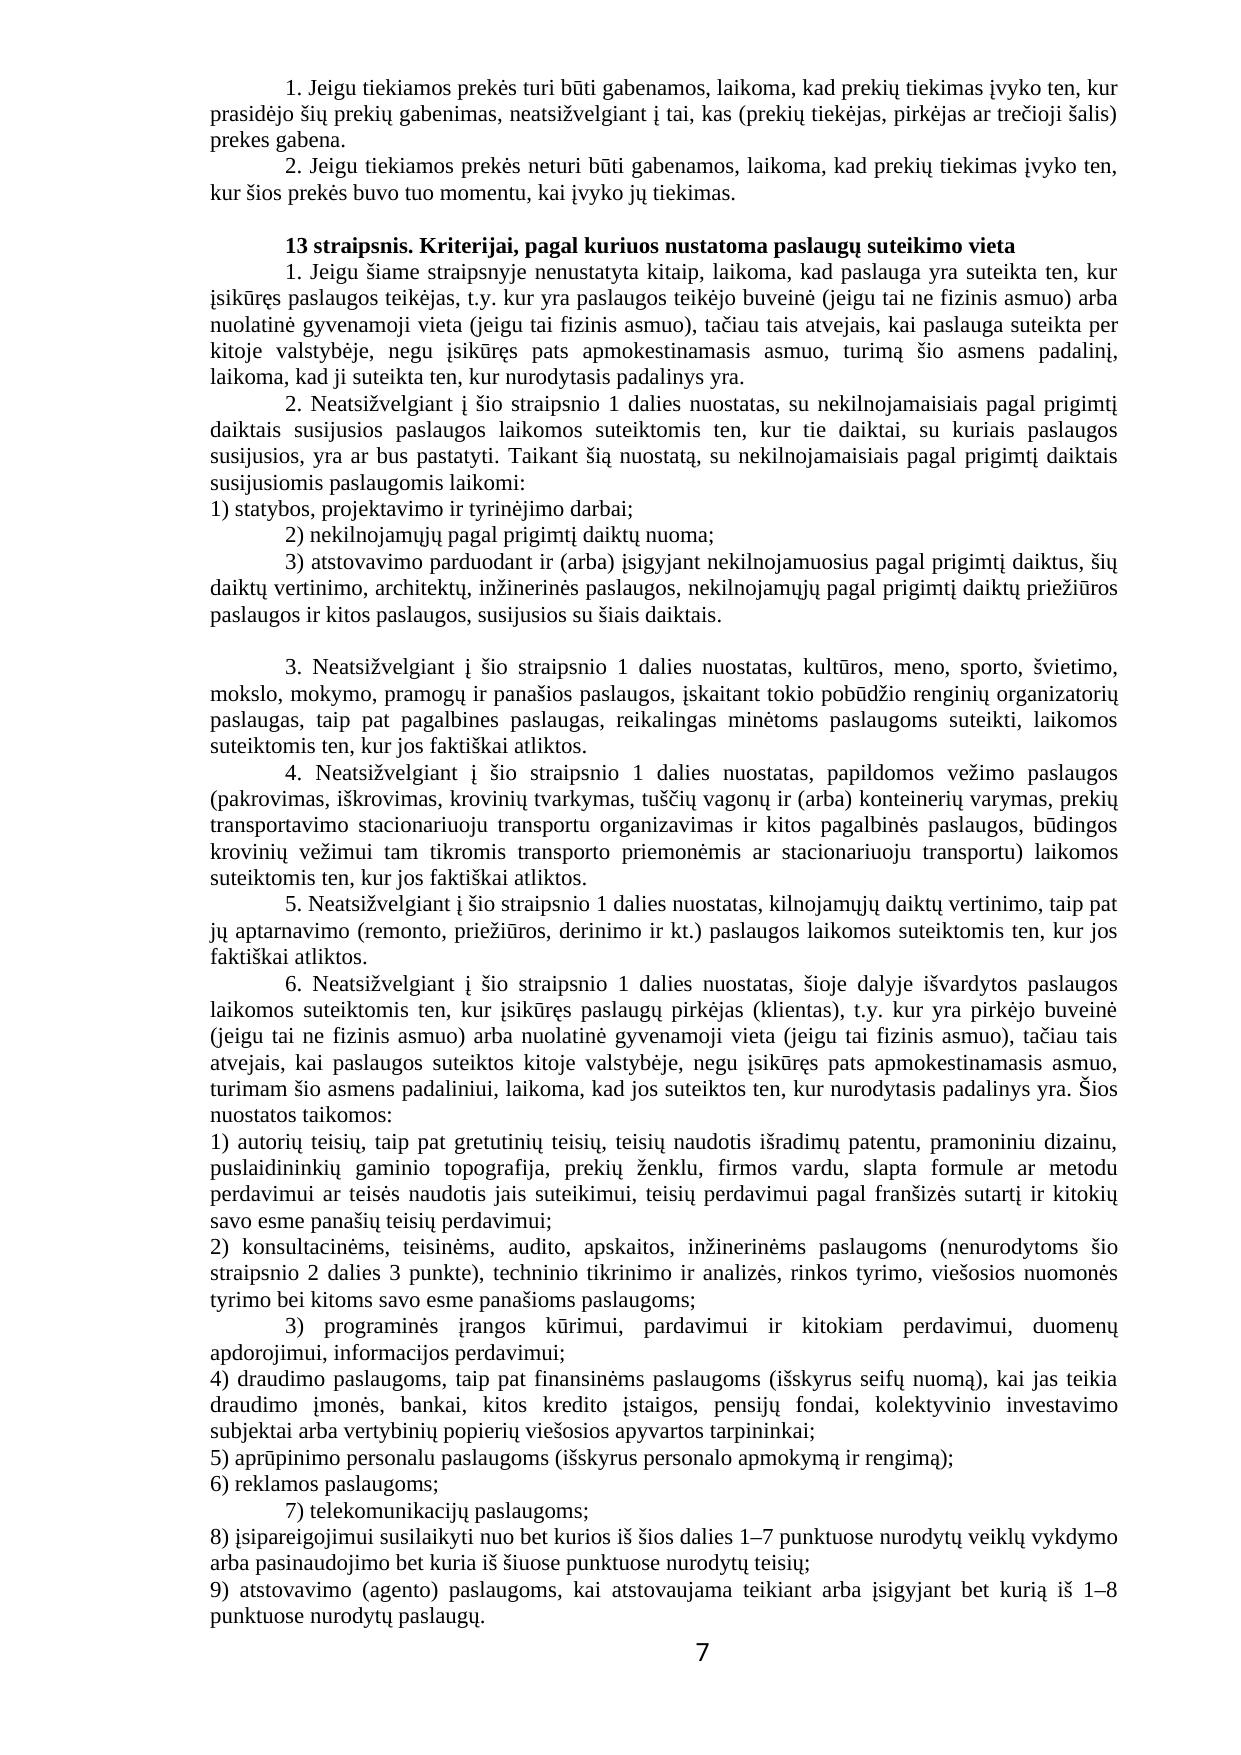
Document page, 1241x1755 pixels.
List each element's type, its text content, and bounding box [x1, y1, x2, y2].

text 1. Jeigu tiekiamos prekės turi būti gabenamos, laikoma, kad prekių tiekimas įvyko ten, kur prasidėjo šių prekių gabenimas, neatsižvelgiant į tai, kas (prekių tiekėjas, pirkėjas ar trečioji šalis) prekes gabena. [210, 73, 1119, 153]
text 13 straipsnis. Kriterijai, pagal kuriuos nustatoma paslaugų suteikimo vieta [210, 232, 1119, 258]
text 5. Neatsižvelgiant į šio straipsnio 1 dalies nuostatas, kilnojamųjų daiktų vertinimo, taip pat jų aptarnavimo (remonto, priežiūros, derinimo ir kt.) paslaugos laikomos suteiktomis ten, kur jos faktiškai atliktos. [210, 891, 1119, 969]
text 6. Neatsižvelgiant į šio straipsnio 1 dalies nuostatas, šioje dalyje išvardytos paslaugos laikomos suteiktomis ten, kur įsikūręs paslaugų pirkėjas (klientas), t.y. kur yra pirkėjo buveinė (jeigu tai ne fizinis asmuo) arba nuolatinė gyvenamoji vieta (jeigu tai fizinis asmuo), tačiau tais atvejais, kai paslaugos suteiktos kitoje valstybėje, negu įsikūręs pats apmokestinamasis asmuo, turimam šio asmens padaliniui, laikoma, kad jos suteiktos ten, kur nurodytasis padalinys yra. Šios nuostatos taikomos: [210, 969, 1119, 1128]
text 3. Neatsižvelgiant į šio straipsnio 1 dalies nuostatas, kultūros, meno, sporto, švietimo, mokslo, mokymo, pramogų ir panašios paslaugos, įskaitant tokio pobūdžio renginių organizatorių paslaugas, taip pat pagalbines paslaugas, reikalingas minėtoms paslaugoms suteikti, laikomos suteiktomis ten, kur jos faktiškai atliktos. [210, 653, 1119, 759]
text 8) įsipareigojimui susilaikyti nuo bet kurios iš šios dalies 1–7 punktuose nurodytų veiklų vykdymo arba pasinaudojimo bet kuria iš šiuose punktuose nurodytų teisių; [210, 1523, 1119, 1576]
text 5) aprūpinimo personalu paslaugoms (išskyrus personalo apmokymą ir rengimą); [210, 1444, 1119, 1470]
text 2. Neatsižvelgiant į šio straipsnio 1 dalies nuostatas, su nekilnojamaisiais pagal prigimtį daiktais susijusios paslaugos laikomos suteiktomis ten, kur tie daiktai, su kuriais paslaugos susijusios, yra ar bus pastatyti. Taikant šią nuostatą, su nekilnojamaisiais pagal prigimtį daiktais susijusiomis paslaugomis laikomi: [210, 390, 1119, 495]
text 2) nekilnojamųjų pagal prigimtį daiktų nuoma; [210, 522, 1119, 548]
text 3) programinės įrangos kūrimui, pardavimui ir kitokiam perdavimui, duomenų apdorojimui, informacijos perdavimui; [210, 1312, 1119, 1365]
text 9) atstovavimo (agento) paslaugoms, kai atstovaujama teikiant arba įsigyjant bet kurią iš 1–8 punktuose nurodytų paslaugų. [210, 1576, 1119, 1628]
text 1. Jeigu šiame straipsnyje nenustatyta kitaip, laikoma, kad paslauga yra suteikta ten, kur įsikūręs paslaugos teikėjas, t.y. kur yra paslaugos teikėjo buveinė (jeigu tai ne fizinis asmuo) arba nuolatinė gyvenamoji vieta (jeigu tai fizinis asmuo), tačiau tais atvejais, kai paslauga suteikta per kitoje valstybėje, negu įsikūręs pats apmokestinamasis asmuo, turimą šio asmens padalinį, laikoma, kad ji suteikta ten, kur nurodytasis padalinys yra. [210, 258, 1119, 390]
text 2) konsultacinėms, teisinėms, audito, apskaitos, inžinerinėms paslaugoms (nenurodytoms šio straipsnio 2 dalies 3 punkte), techninio tikrinimo ir analizės, rinkos tyrimo, viešosios nuomonės tyrimo bei kitoms savo esme panašioms paslaugoms; [210, 1233, 1119, 1312]
text 3) atstovavimo parduodant ir (arba) įsigyjant nekilnojamuosius pagal prigimtį daiktus, šių daiktų vertinimo, architektų, inžinerinės paslaugos, nekilnojamųjų pagal prigimtį daiktų priežiūros paslaugos ir kitos paslaugos, susijusios su šiais daiktais. [210, 548, 1119, 627]
text 1) statybos, projektavimo ir tyrinėjimo darbai; [210, 495, 1119, 522]
text 6) reklamos paslaugoms; [210, 1470, 1119, 1497]
text 4) draudimo paslaugoms, taip pat finansinėms paslaugoms (išskyrus seifų nuomą), kai jas teikia draudimo įmonės, bankai, kitos kredito įstaigos, pensijų fondai, kolektyvinio investavimo subjektai arba vertybinių popierių viešosios apyvartos tarpininkai; [210, 1365, 1119, 1444]
text 7) telekomunikacijų paslaugoms; [210, 1497, 1119, 1523]
text 2. Jeigu tiekiamos prekės neturi būti gabenamos, laikoma, kad prekių tiekimas įvyko ten, kur šios prekės buvo tuo momentu, kai įvyko jų tiekimas. [210, 153, 1119, 205]
text 4. Neatsižvelgiant į šio straipsnio 1 dalies nuostatas, papildomos vežimo paslaugos (pakrovimas, iškrovimas, krovinių tvarkymas, tuščių vagonų ir (arba) konteinerių varymas, prekių transportavimo stacionariuoju transportu organizavimas ir kitos pagalbinės paslaugos, būdingos krovinių vežimui tam tikromis transporto priemonėmis ar stacionariuoju transportu) laikomos suteiktomis ten, kur jos faktiškai atliktos. [210, 759, 1119, 891]
text 1) autorių teisių, taip pat gretutinių teisių, teisių naudotis išradimų patentu, pramoniniu dizainu, puslaidininkių gaminio topografija, prekių ženklu, firmos vardu, slapta formule ar metodu perdavimui ar teisės naudotis jais suteikimui, teisių perdavimui pagal franšizės sutartį ir kitokių savo esme panašių teisių perdavimui; [210, 1128, 1119, 1233]
